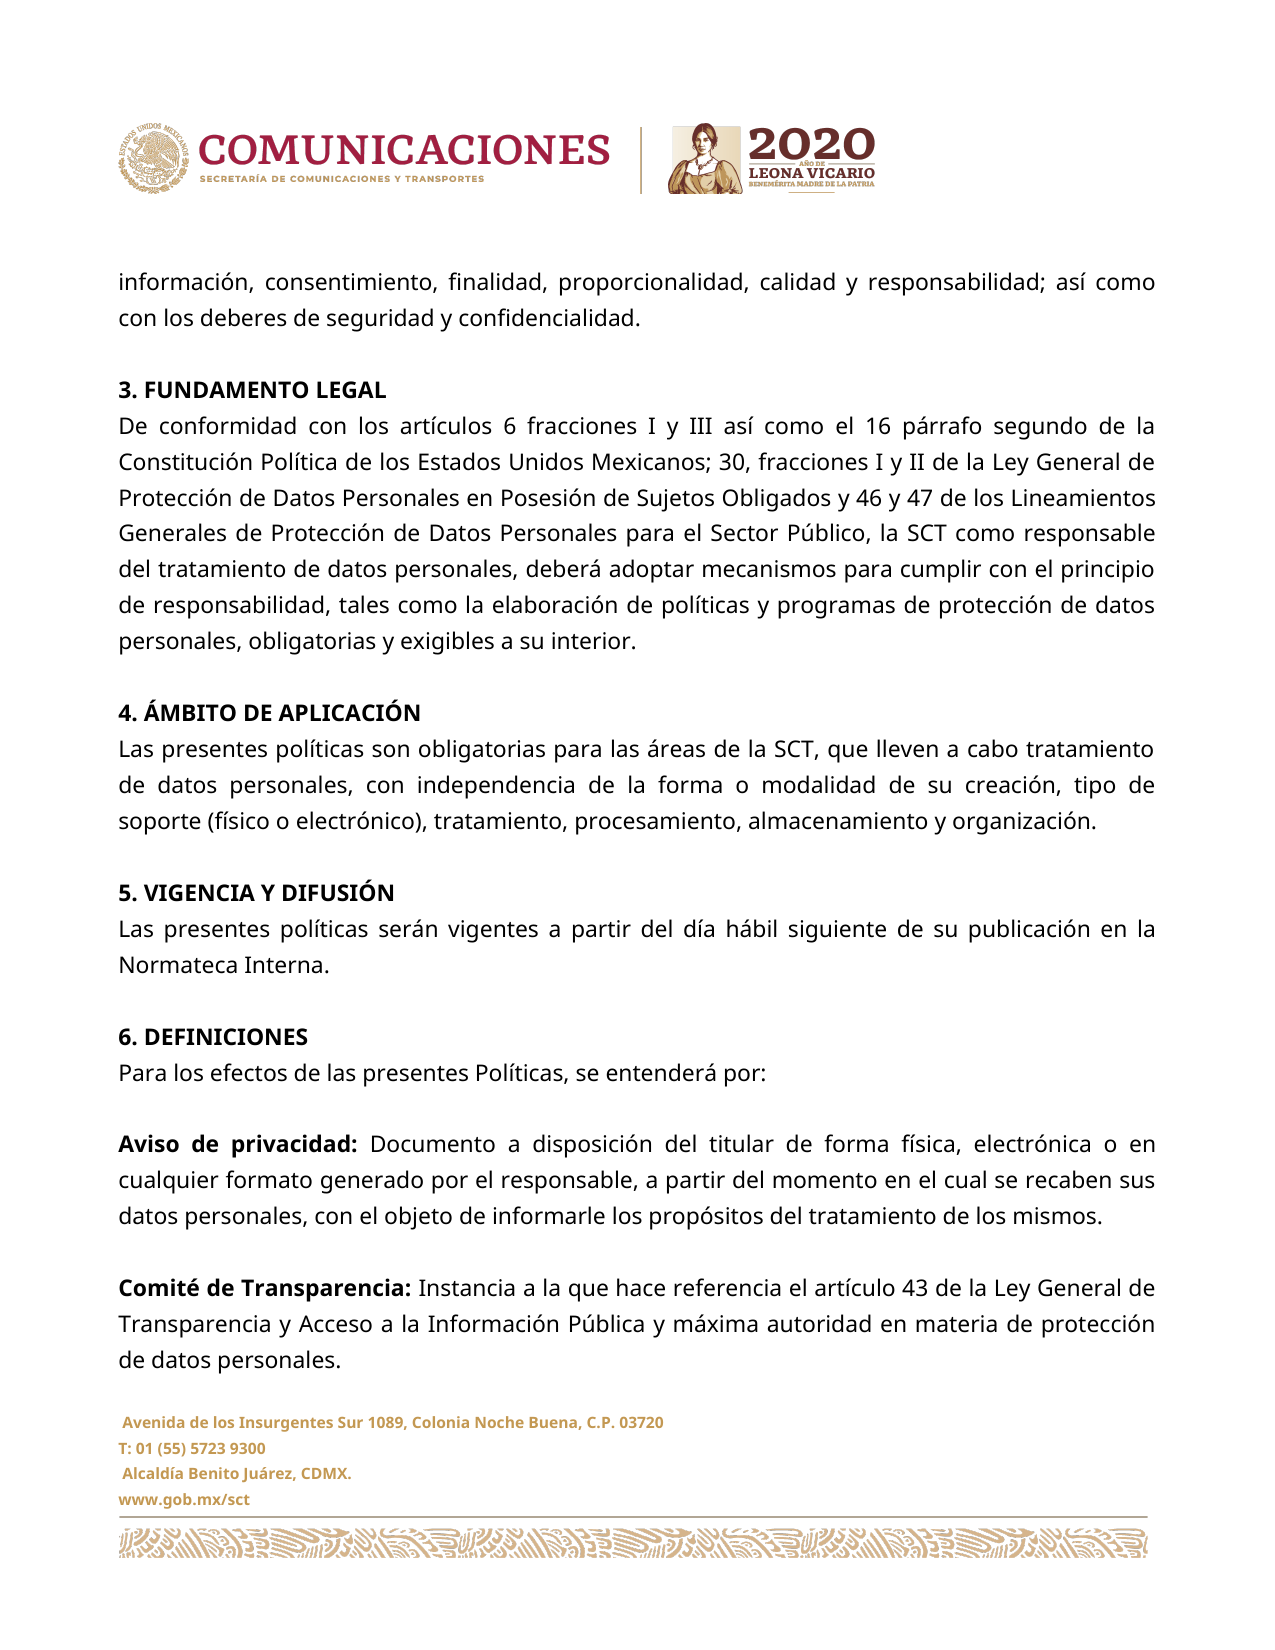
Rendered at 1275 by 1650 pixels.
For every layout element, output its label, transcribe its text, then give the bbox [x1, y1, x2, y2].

text Para los efectos de las presentes Políticas, se entenderá por: [118, 1056, 1157, 1088]
text Aviso de privacidad: Documento a disposición del titular de forma física, electrónica o en cualquier formato generado por el responsable, a partir del momento en el cual se recaben sus datos personales, con el objeto de informarle los propósitos del tratamiento de los mismos. [118, 1128, 1157, 1231]
text 3. FUNDAMENTO LEGAL [118, 374, 1157, 405]
text 4. ÁMBITO DE APLICACIÓN [118, 697, 1157, 728]
text Las presentes políticas serán vigentes a partir del día hábil siguiente de su publicación en la Normateca Interna. [118, 913, 1157, 980]
text Las presentes políticas son obligatorias para las áreas de la SCT, que lleven a cabo tratamiento de datos personales, con independencia de la forma o modalidad de su creación, tipo de soporte (físico o electrónico), tratamiento, procesamiento, almacenamiento y organización. [118, 733, 1157, 836]
text 6. DEFINICIONES [118, 1021, 1157, 1052]
text 5. VIGENCIA Y DIFUSIÓN [118, 877, 1157, 908]
text De conformidad con los artículos 6 fracciones I y III así como el 16 párrafo segundo de la Constitución Política de los Estados Unidos Mexicanos; 30, fracciones I y II de la Ley General de Protección de Datos Personales en Posesión de Sujetos Obligados y 46 y 47 de los Lineamientos Generales de Protección de Datos Personales para el Sector Público, la SCT como responsable del tratamiento de datos personales, deberá adoptar mecanismos para cumplir con el principio de responsabilidad, tales como la elaboración de políticas y programas de protección de datos personales, obligatorias y exigibles a su interior. [118, 409, 1157, 656]
text Comité de Transparencia: Instancia a la que hace referencia el artículo 43 de la Ley General de Transparencia y Acceso a la Información Pública y máxima autoridad en materia de protección de datos personales. [118, 1272, 1157, 1375]
text información, consentimiento, finalidad, proporcionalidad, calidad y responsabilidad; así como con los deberes de seguridad y confidencialidad. [118, 266, 1157, 333]
